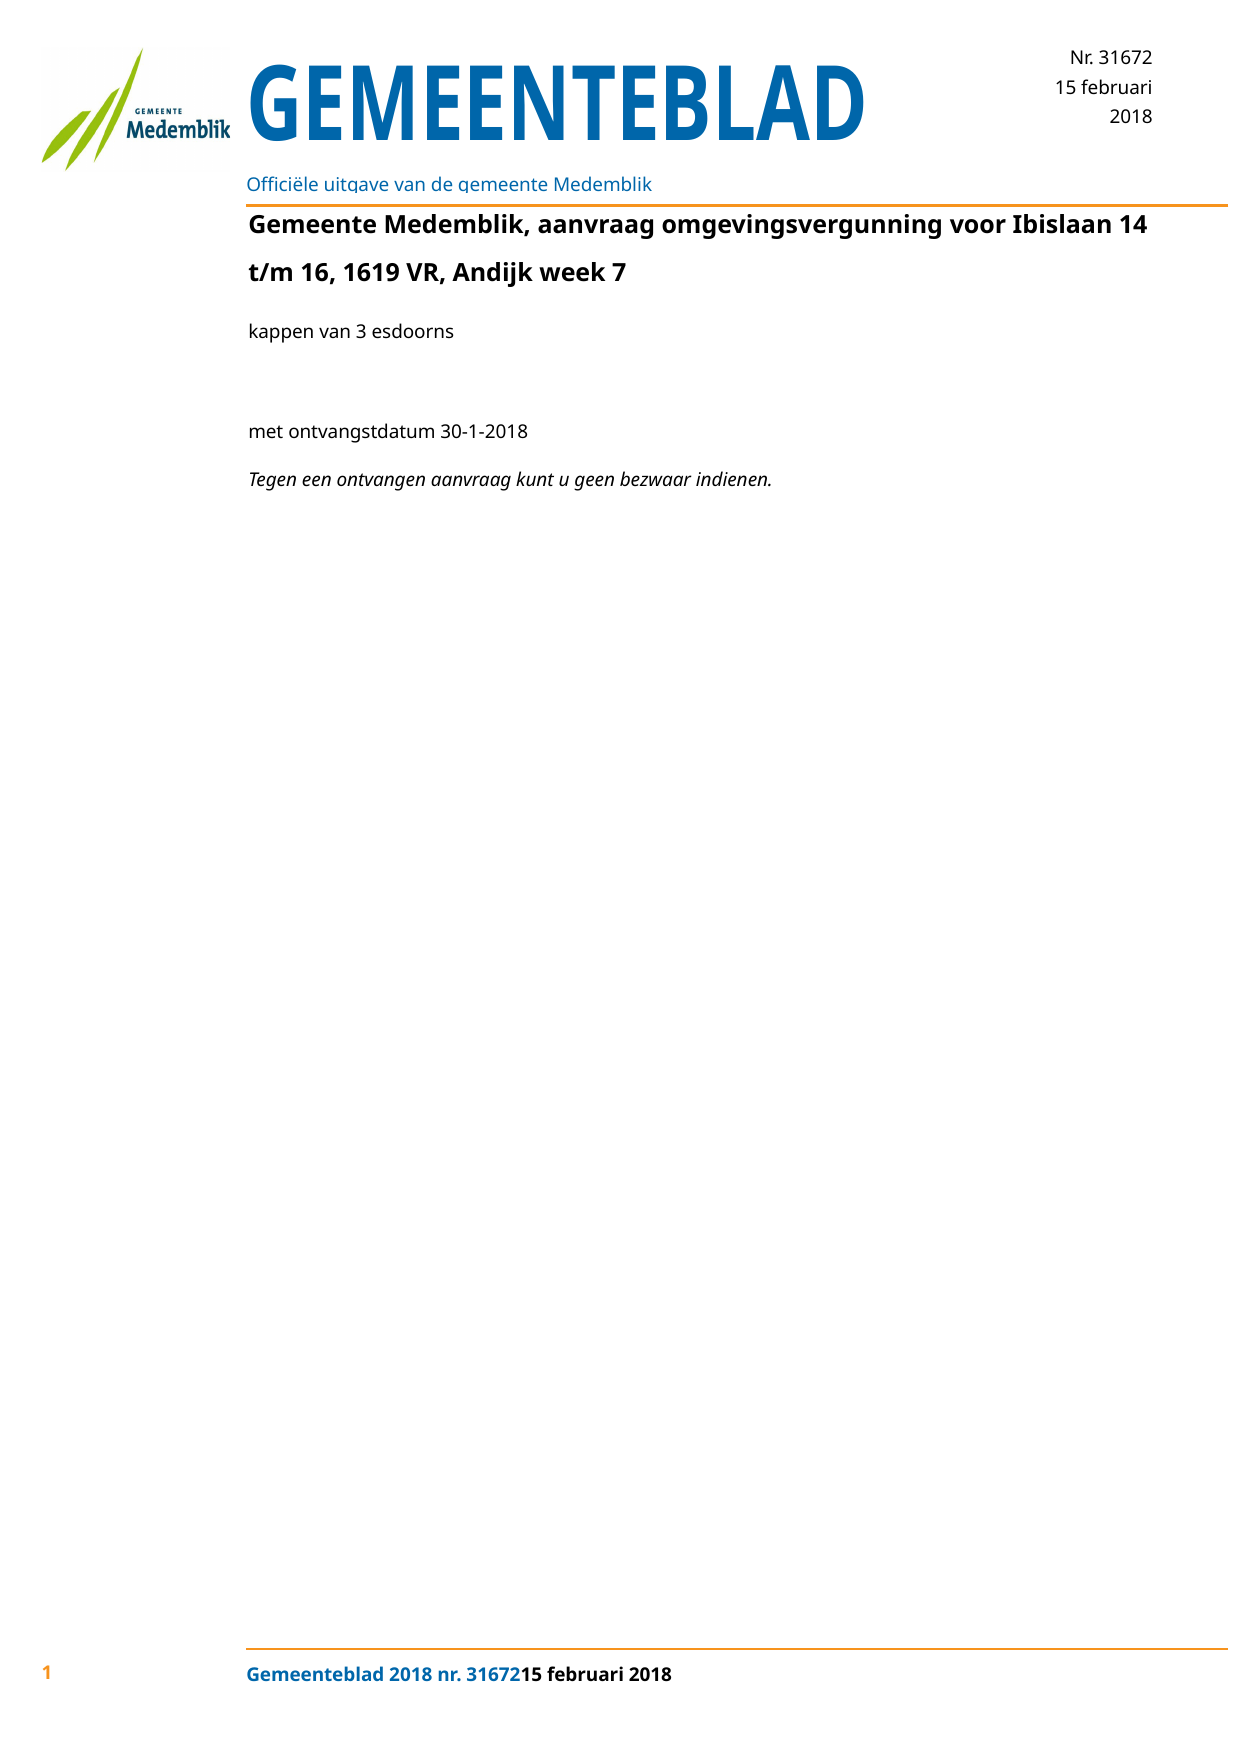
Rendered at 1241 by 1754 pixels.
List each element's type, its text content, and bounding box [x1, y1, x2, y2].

text met ontvangstdatum 30-1-2018 [248, 419, 1152, 444]
text Gemeente Medemblik, aanvraag omgevingsvergunning voor Ibislaan 14 t/m 16, 1619 VR, Andijk week 7 [248, 207, 1152, 288]
text kappen van 3 esdoorns [248, 318, 1152, 344]
text Tegen een ontvangen aanvraag kunt u geen bezwaar indienen. [248, 467, 1152, 492]
picture [41, 47, 231, 172]
